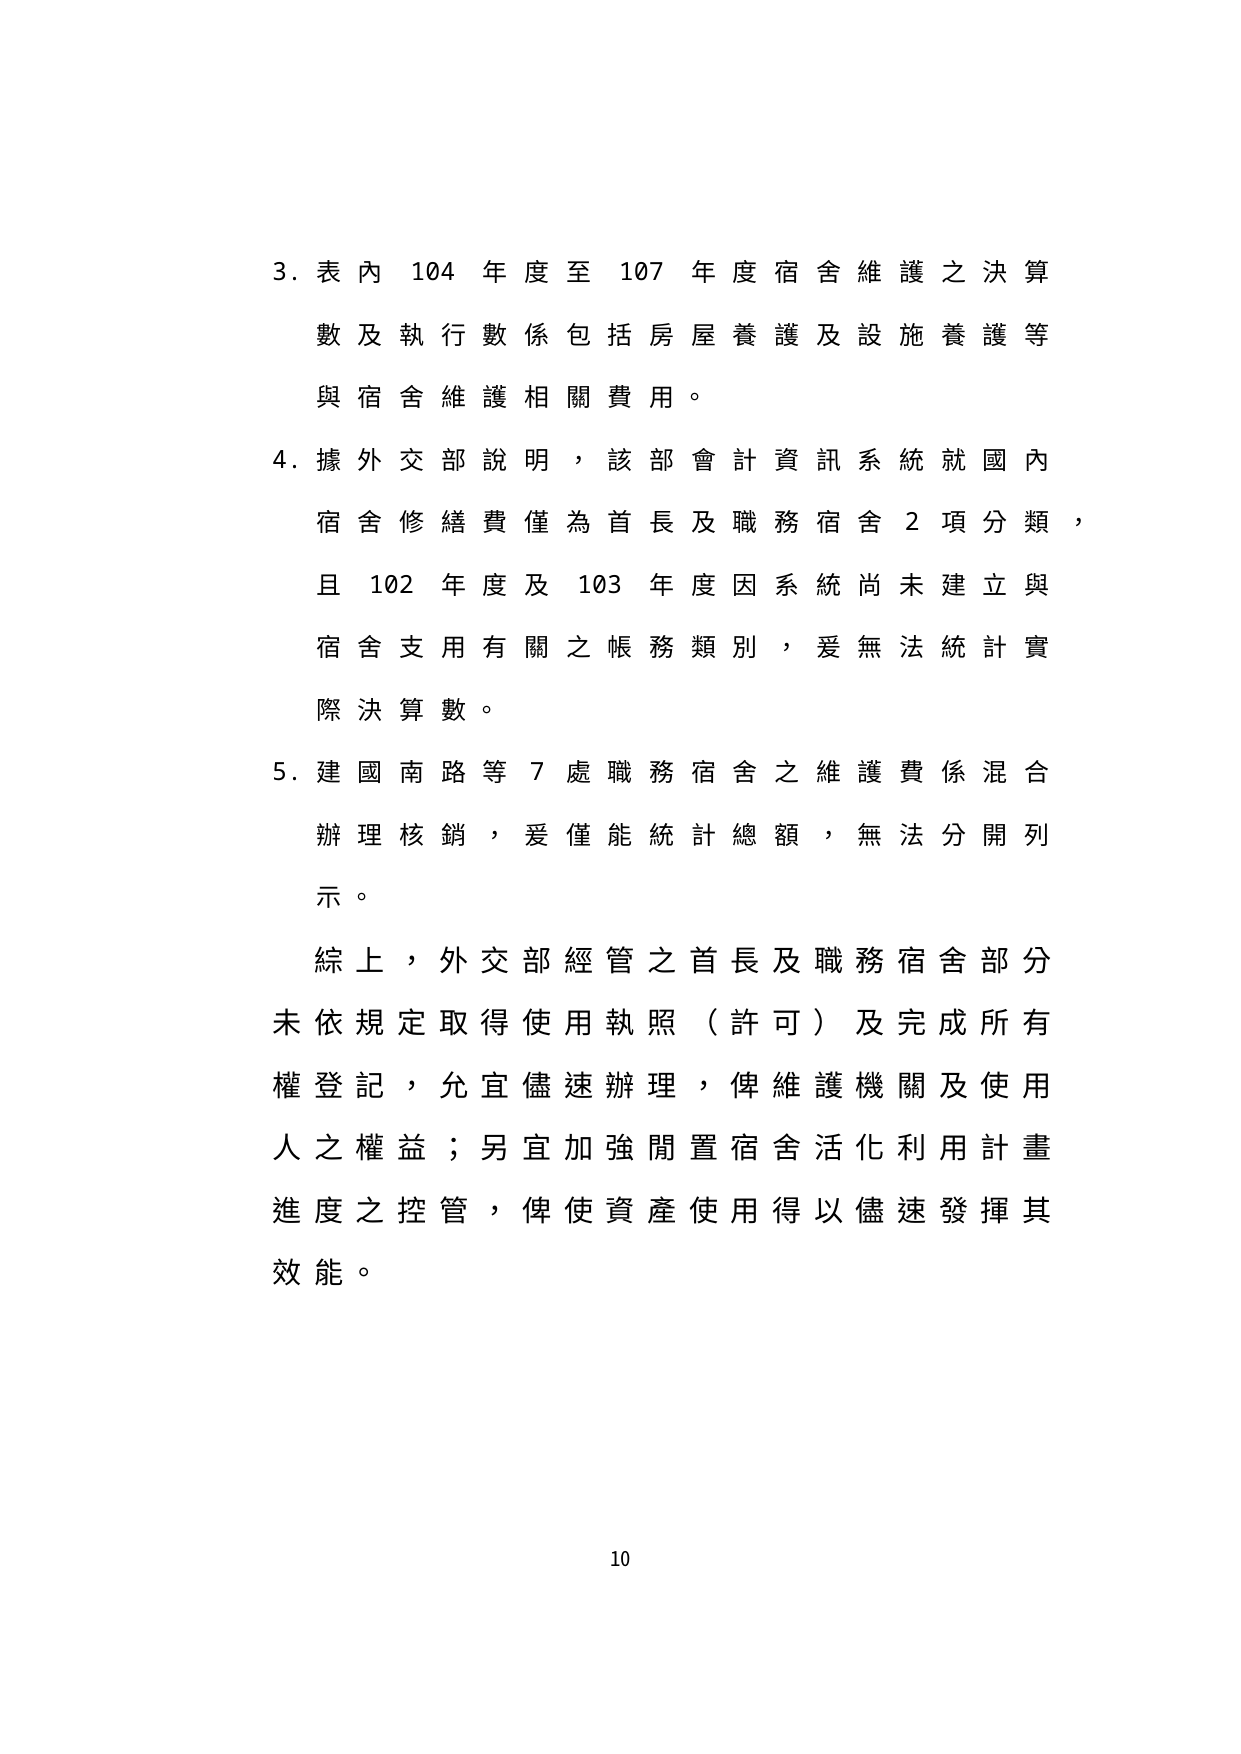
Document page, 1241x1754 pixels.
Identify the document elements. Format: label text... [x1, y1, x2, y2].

text 4.據外交部說明，該部會計資訊系統就國內宿舍修繕費僅為首長及職務宿舍2項分類，且102年度及103年度因系統尚未建立與宿舍支用有關之帳務類別，爰無法統計實際決算數。 [256, 417, 1072, 729]
text 5.建國南路等7處職務宿舍之維護費係混合辦理核銷，爰僅能統計總額，無法分開列示。 [256, 729, 1072, 917]
text 綜上，外交部經管之首長及職務宿舍部分未依規定取得使用執照（許可）及完成所有權登記，允宜儘速辦理，俾維護機關及使用人之權益；另宜加強閒置宿舍活化利用計畫進度之控管，俾使資產使用得以儘速發揮其效能。 [242, 917, 1058, 1292]
text 3.表內104年度至107年度宿舍維護之決算數及執行數係包括房屋養護及設施養護等與宿舍維護相關費用。 [256, 229, 1072, 417]
